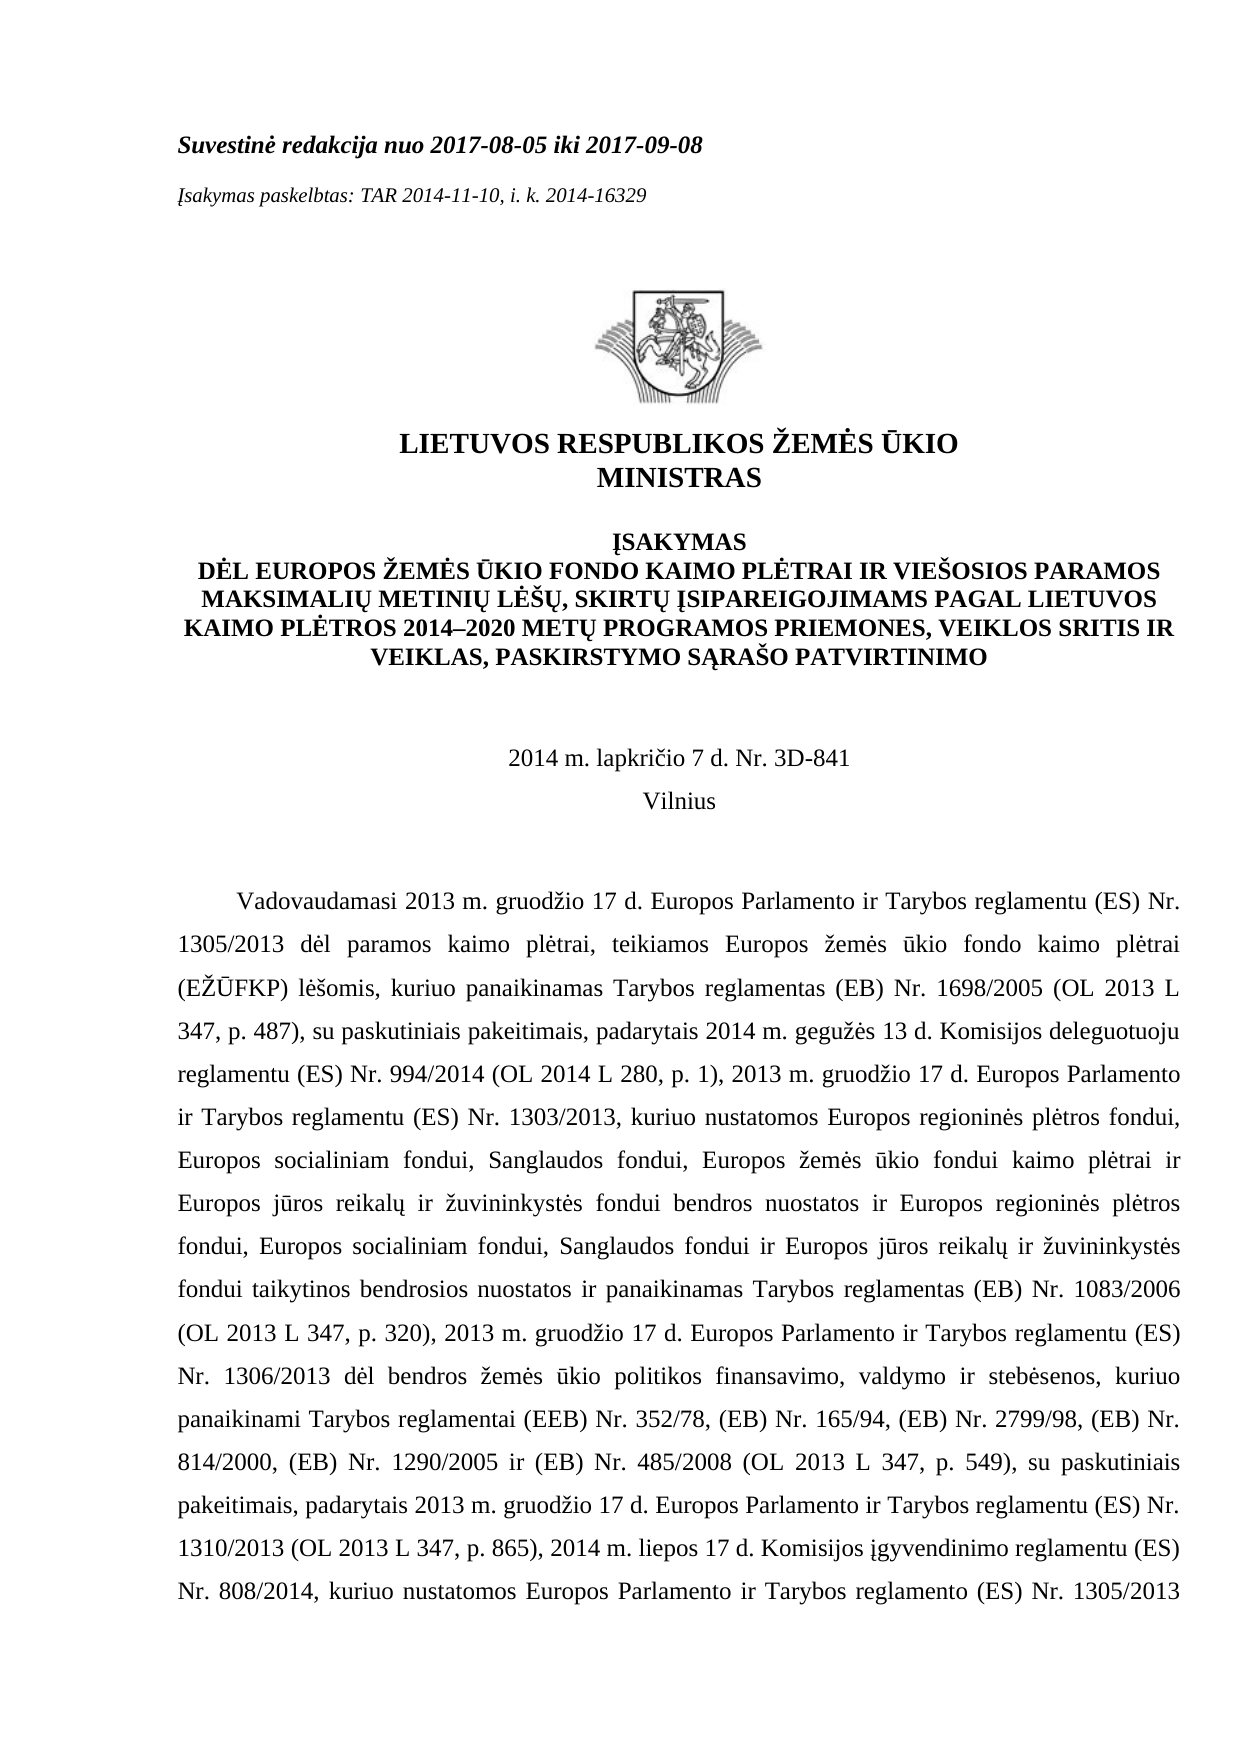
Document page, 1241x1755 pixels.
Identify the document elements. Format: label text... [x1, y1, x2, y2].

text Vadovaudamasi 2013 m. gruodžio 17 d. Europos Parlamento ir Tarybos reglamentu (ES) Nr. 1305/2013 dėl paramos kaimo plėtrai, teikiamos Europos žemės ūkio fondo kaimo plėtrai (EŽŪFKP) lėšomis, kuriuo panaikinamas Tarybos reglamentas (EB) Nr. 1698/2005 (OL 2013 L 347, p. 487), su paskutiniais pakeitimais, padarytais 2014 m. gegužės 13 d. Komisijos deleguotuoju reglamentu (ES) Nr. 994/2014 (OL 2014 L 280, p. 1), 2013 m. gruodžio 17 d. Europos Parlamento ir Tarybos reglamentu (ES) Nr. 1303/2013, kuriuo nustatomos Europos regioninės plėtros fondui, Europos socialiniam fondui, Sanglaudos fondui, Europos žemės ūkio fondui kaimo plėtrai ir Europos jūros reikalų ir žuvininkystės fondui bendros nuostatos ir Europos regioninės plėtros fondui, Europos socialiniam fondui, Sanglaudos fondui ir Europos jūros reikalų ir žuvininkystės fondui taikytinos bendrosios nuostatos ir panaikinamas Tarybos reglamentas (EB) Nr. 1083/2006 (OL 2013 L 347, p. 320), 2013 m. gruodžio 17 d. Europos Parlamento ir Tarybos reglamentu (ES) Nr. 1306/2013 dėl bendros žemės ūkio politikos finansavimo, valdymo ir stebėsenos, kuriuo panaikinami Tarybos reglamentai (EEB) Nr. 352/78, (EB) Nr. 165/94, (EB) Nr. 2799/98, (EB) Nr. 814/2000, (EB) Nr. 1290/2005 ir (EB) Nr. 485/2008 (OL 2013 L 347, p. 549), su paskutiniais pakeitimais, padarytais 2013 m. gruodžio 17 d. Europos Parlamento ir Tarybos reglamentu (ES) Nr. 1310/2013 (OL 2013 L 347, p. 865), 2014 m. liepos 17 d. Komisijos įgyvendinimo reglamentu (ES) Nr. 808/2014, kuriuo nustatomos Europos Parlamento ir Tarybos reglamento (ES) Nr. 1305/2013 [177, 886, 1181, 1605]
text Vilnius [177, 786, 1181, 814]
text LIETUVOS RESPUBLIKOS ŽEMĖS ŪKIO [177, 426, 1181, 460]
text Įsakymas paskelbtas: TAR 2014-11-10, i. k. 2014-16329 [177, 183, 1181, 207]
text 2014 m. lapkričio 7 d. Nr. 3D-841 [177, 743, 1181, 771]
text Suvestinė redakcija nuo 2017-08-05 iki 2017-09-08 [177, 130, 1181, 159]
text ĮSAKYMAS [177, 527, 1181, 556]
text DĖL EUROPOS ŽEMĖS ŪKIO FONDO KAIMO PLĖTRAI IR VIEŠOSIOS PARAMOS MAKSIMALIŲ METINIŲ LĖŠŲ, SKIRTŲ ĮSIPAREIGOJIMAMS PAGAL LIETUVOS KAIMO PLĖTROS 2014–2020 METŲ PROGRAMOS PRIEMONES, VEIKLOS SRITIS IR VEIKLAS, PASKIRSTYMO SĄRAŠO PATVIRTINIMO [177, 556, 1181, 671]
text MINISTRAS [177, 460, 1181, 493]
